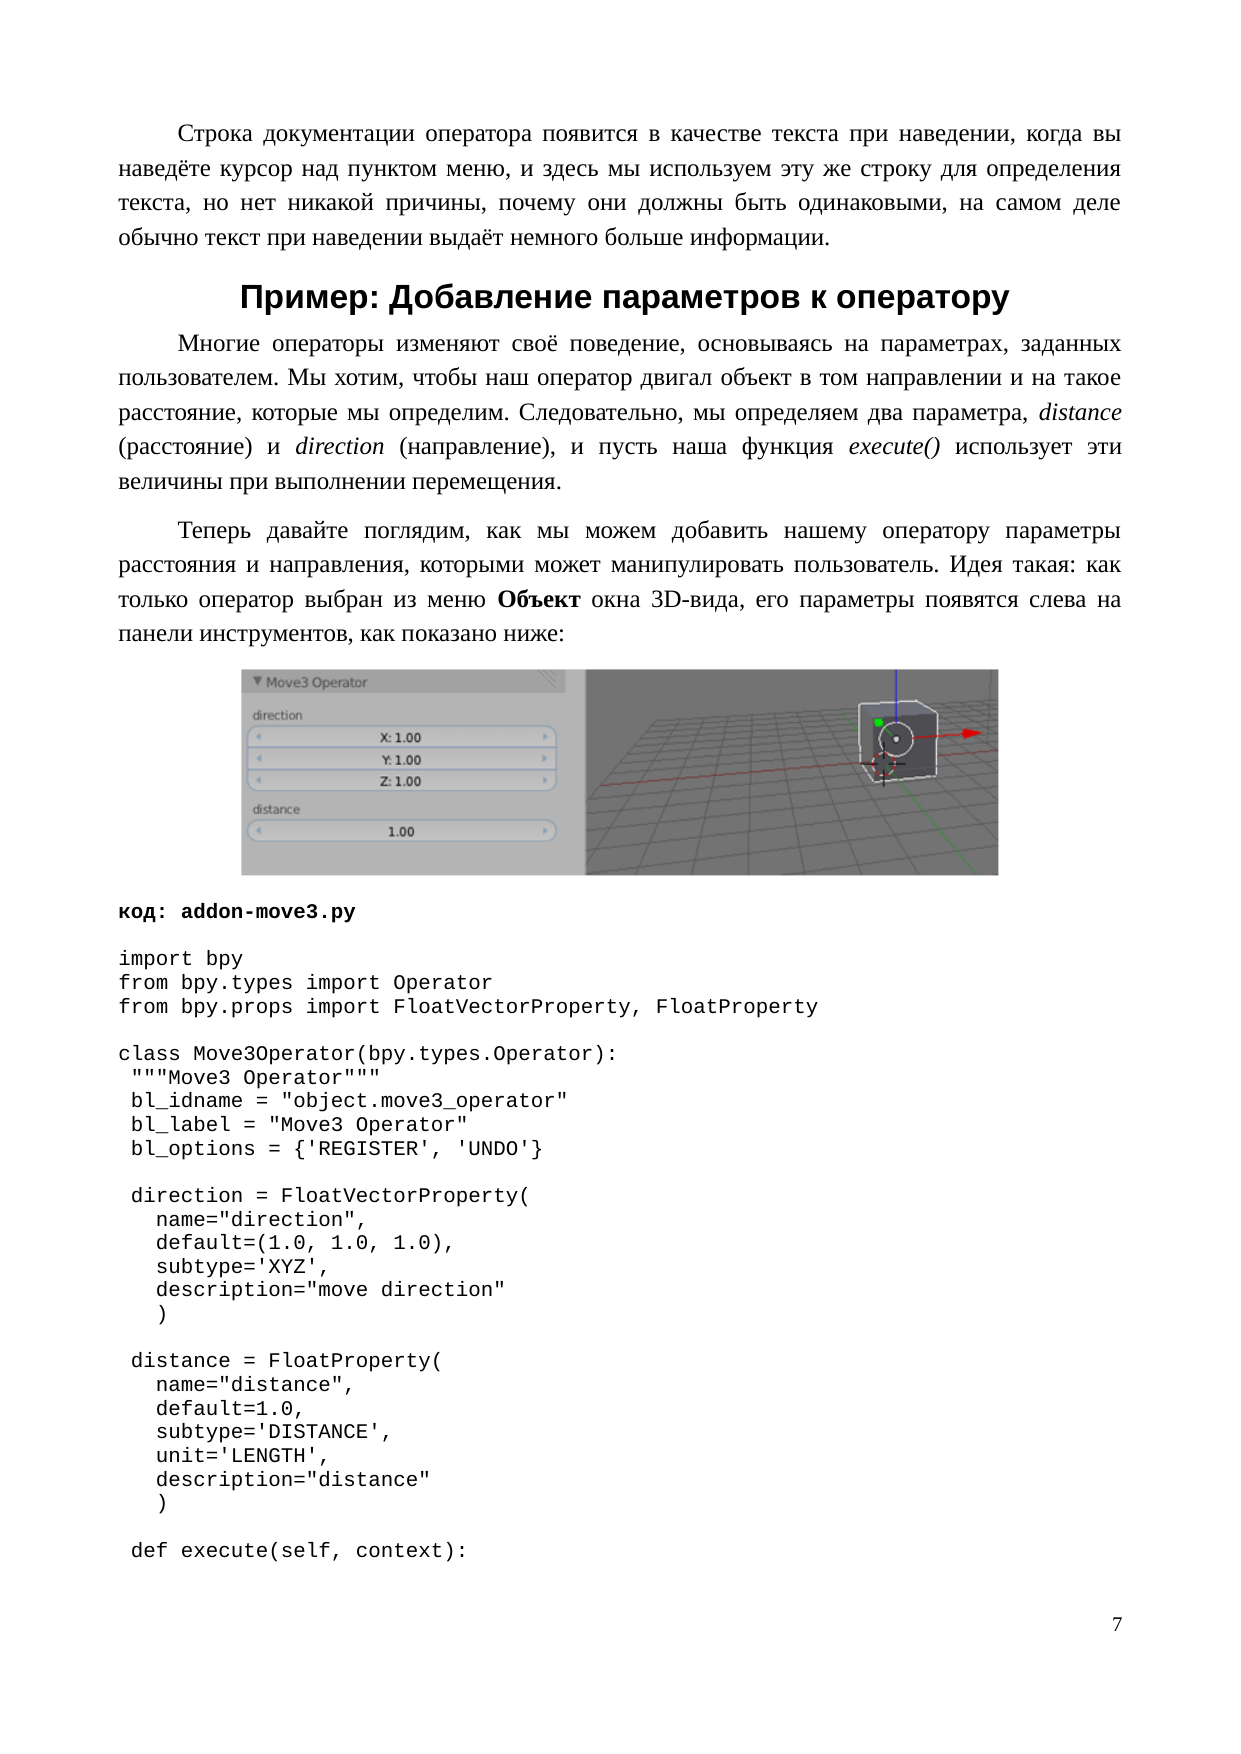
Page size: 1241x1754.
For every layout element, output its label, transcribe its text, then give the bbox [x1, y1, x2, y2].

text default=(1.0, 1.0, 1.0), [118, 1232, 1122, 1256]
text unit='LENGTH', [118, 1445, 1122, 1469]
text import bpy [118, 948, 1122, 972]
text bl_options = {'REGISTER', 'UNDO'} [118, 1138, 1122, 1161]
text Многие операторы изменяют своё поведение, основываясь на параметрах, заданных пользователем. Мы хотим, чтобы наш оператор двигал объект в том направлении и на такое расстояние, которые мы определим. Следовательно, мы определяем два параметра, distance (расстояние) и direction (направление), и пусть наша функция execute() использует эти величины при выполнении перемещения. [118, 328, 1122, 495]
text from bpy.props import FloatVectorProperty, FloatProperty [118, 996, 1122, 1019]
text def execute(self, context): [118, 1539, 1122, 1563]
text description="distance" [118, 1469, 1122, 1492]
subtitle Пример: Добавление параметров к оператору [118, 277, 1122, 316]
text name="distance", [118, 1374, 1122, 1398]
text """Move3 Operator""" [118, 1067, 1122, 1090]
text bl_idname = "object.move3_operator" [118, 1090, 1122, 1114]
text name="direction", [118, 1208, 1122, 1232]
text direction = FloatVectorProperty( [118, 1185, 1122, 1208]
text default=1.0, [118, 1398, 1122, 1421]
text distance = FloatProperty( [118, 1350, 1122, 1374]
text from bpy.types import Operator [118, 972, 1122, 996]
text Теперь давайте поглядим, как мы можем добавить нашему оператору параметры расстояния и направления, которыми может манипулировать пользователь. Идея такая: как только оператор выбран из меню Объект окна 3D-вида, его параметры появятся слева на панели инструментов, как показано ниже: [118, 515, 1122, 647]
picture [239, 667, 1001, 878]
text ) [118, 1303, 1122, 1327]
text class Move3Operator(bpy.types.Operator): [118, 1043, 1122, 1067]
text код: addon-move3.py [118, 901, 1122, 925]
text Строка документации оператора появится в качестве текста при наведении, когда вы наведёте курсор над пунктом меню, и здесь мы используем эту же строку для определения текста, но нет никакой причины, почему они должны быть одинаковыми, на самом деле обычно текст при наведении выдаёт немного больше информации. [118, 118, 1122, 250]
text subtype='DISTANCE', [118, 1421, 1122, 1445]
text ) [118, 1492, 1122, 1516]
text bl_label = "Move3 Operator" [118, 1114, 1122, 1138]
text subtype='XYZ', [118, 1256, 1122, 1279]
text description="move direction" [118, 1279, 1122, 1303]
